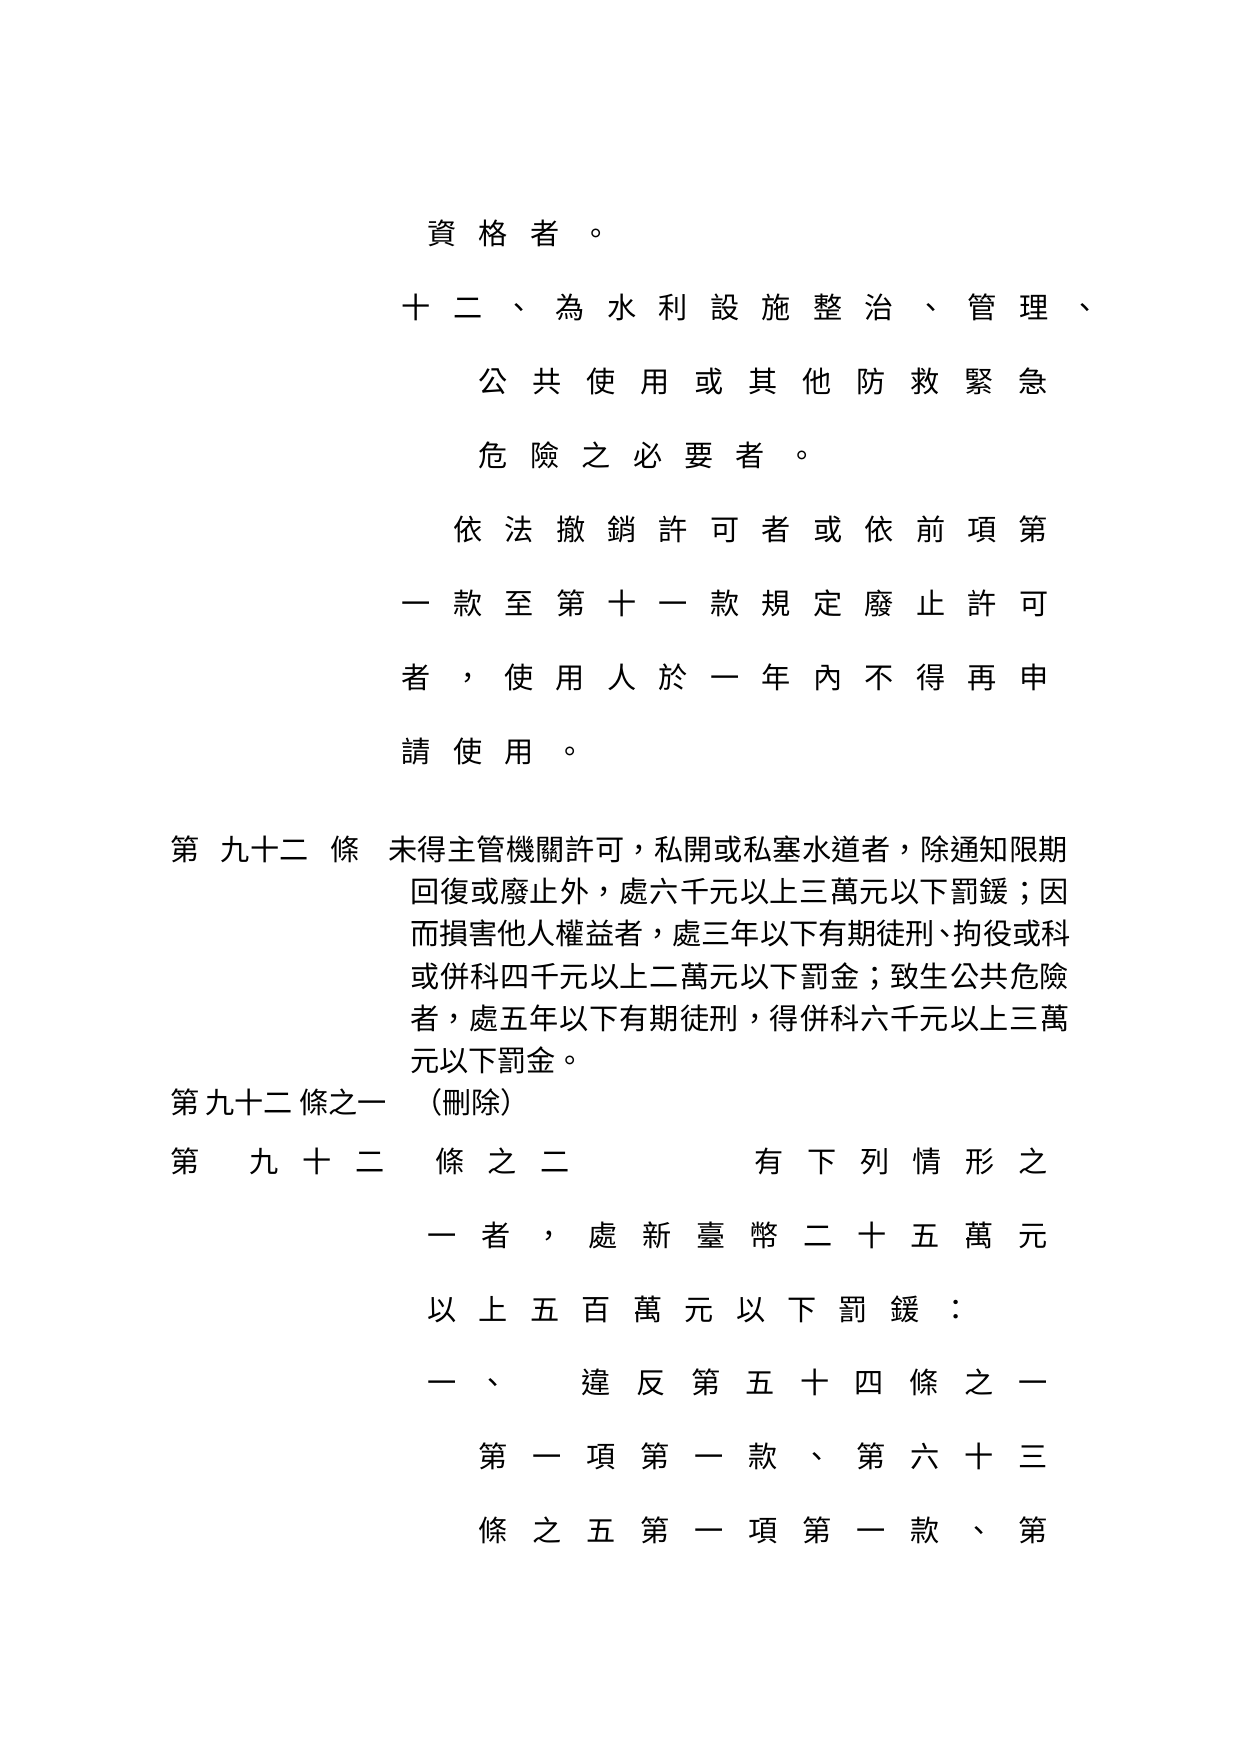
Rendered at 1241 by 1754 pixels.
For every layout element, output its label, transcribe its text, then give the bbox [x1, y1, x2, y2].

text 第 九十二 條 未得主管機關許可，私開或私塞水道者，除通知限期回復或廢止外，處六千元以上三萬元以下罰鍰；因而損害他人權益者，處三年以下有期徒刑、拘役或科或併科四千元以上二萬元以下罰金；致生公共危險者，處五年以下有期徒刑，得併科六千元以上三萬元以下罰金。 [170, 826, 1070, 1080]
text 第 九十二 條之一 （刪除） [170, 1080, 1070, 1122]
text 資格者。 [381, 195, 1070, 269]
text 十二、為水利設施整治、管理、公共使用或其他防救緊急危險之必要者。 [381, 269, 1070, 491]
text 依法撤銷許可者或依前項第一款至第十一款規定廢止許可者，使用人於一年內不得再申請使用。 [377, 491, 1070, 787]
text 一、 違反第五十四條之一第一項第一款、第六十三條之五第一項第一款、第 [406, 1344, 1070, 1566]
text 第 九十二 條之二 有下列情形之一者，處新臺幣二十五萬元以上五百萬元以下罰鍰： [170, 1122, 1070, 1344]
